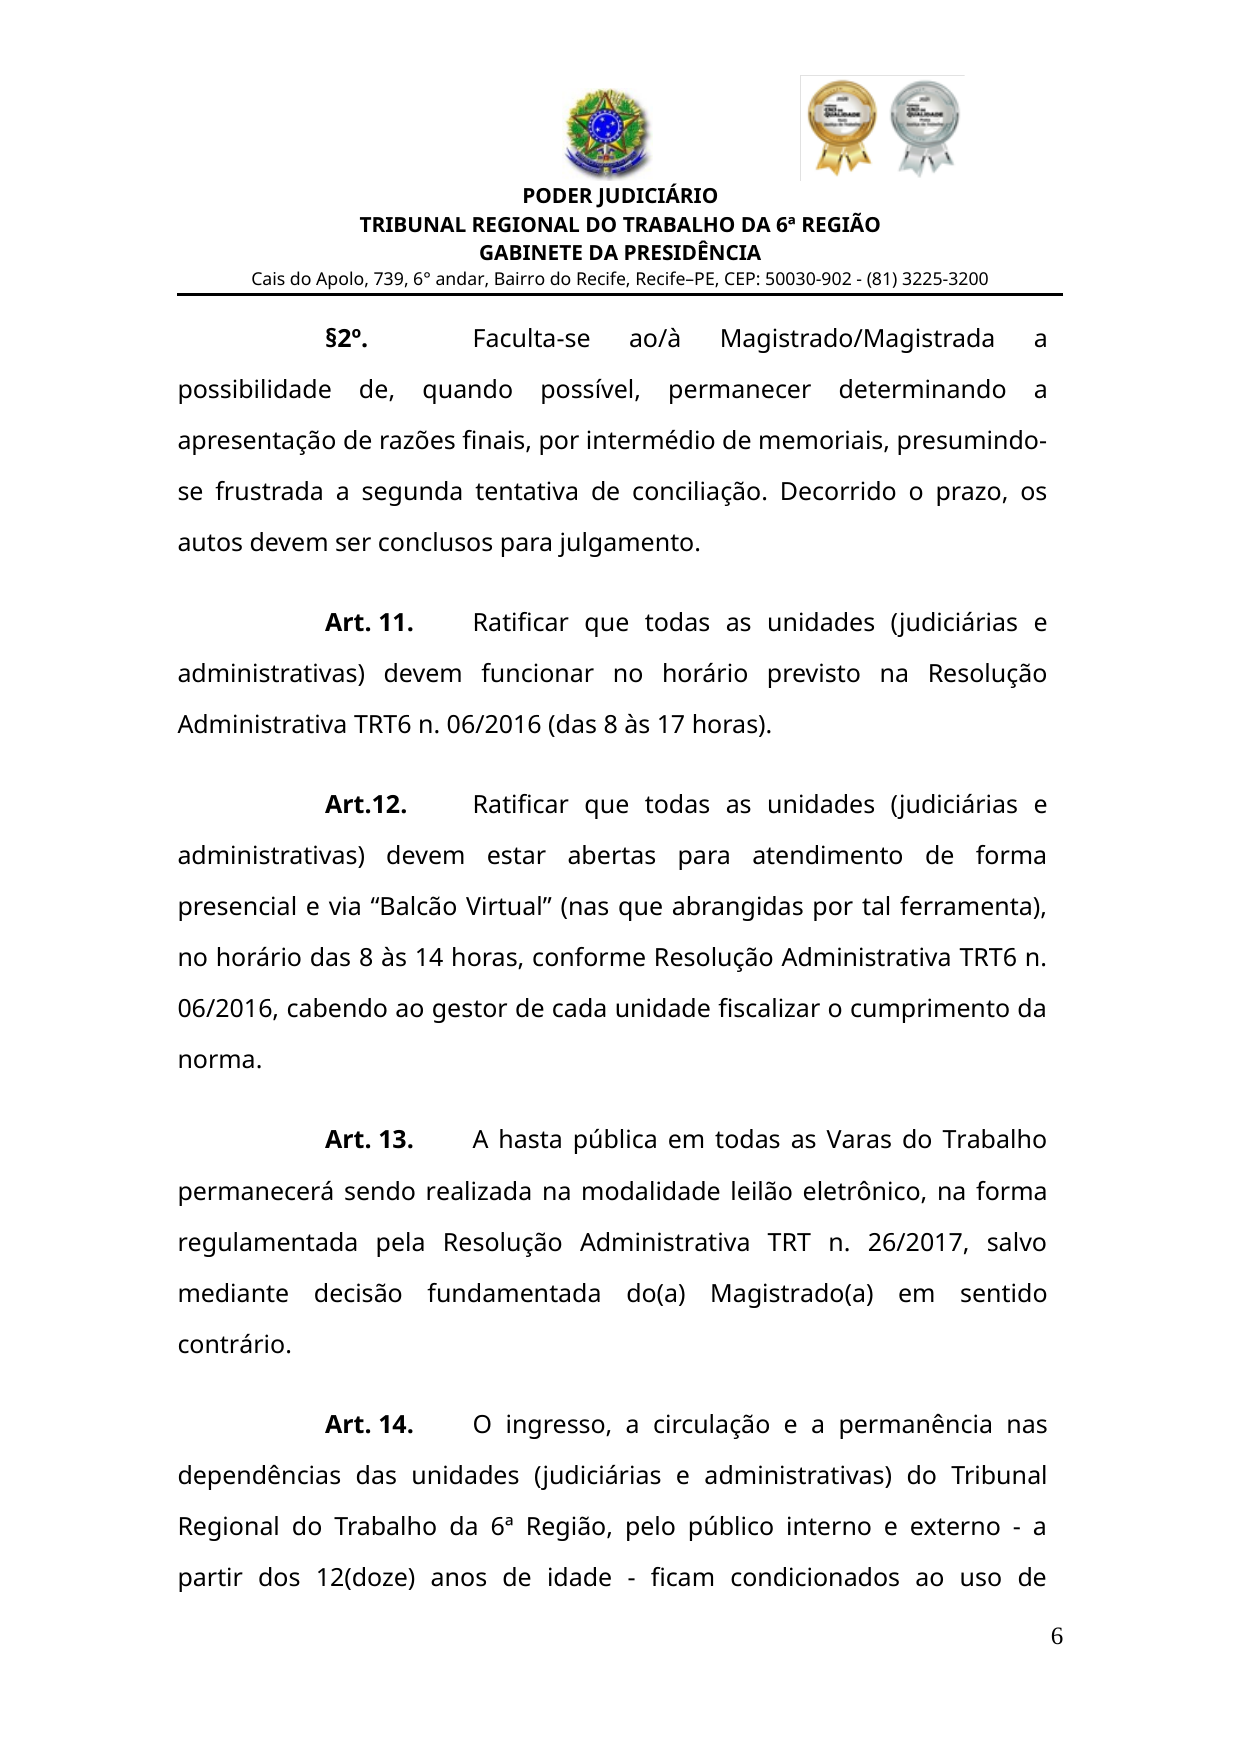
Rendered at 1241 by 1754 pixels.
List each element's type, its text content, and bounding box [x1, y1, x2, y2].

picture [562, 87, 653, 181]
text Art. 13. A hasta pública em todas as Varas do Trabalho permanecerá sendo realizada na modalidade leilão eletrônico, na forma regulamentada pela Resolução Administrativa TRT n. 26/2017, salvo mediante decisão fundamentada do(a) Magistrado(a) em sentido contrário. [177, 1122, 1048, 1360]
picture [799, 74, 965, 181]
text §2º. Faculta-se ao/à Magistrado/Magistrada a possibilidade de, quando possível, permanecer determinando a apresentação de razões finais, por intermédio de memoriais, presumindo-se frustrada a segunda tentativa de conciliação. Decorrido o prazo, os autos devem ser conclusos para julgamento. [177, 320, 1048, 558]
text Art. 11. Ratificar que todas as unidades (judiciárias e administrativas) devem funcionar no horário previsto na Resolução Administrativa TRT6 n. 06/2016 (das 8 às 17 horas). [177, 604, 1048, 741]
text Art. 14. O ingresso, a circulação e a permanência nas dependências das unidades (judiciárias e administrativas) do Tribunal Regional do Trabalho da 6ª Região, pelo público interno e externo - a partir dos 12(doze) anos de idade - ficam condicionados ao uso de [177, 1406, 1048, 1594]
text Art.12. Ratificar que todas as unidades (judiciárias e administrativas) devem estar abertas para atendimento de forma presencial e via “Balcão Virtual” (nas que abrangidas por tal ferramenta), no horário das 8 às 14 horas, conforme Resolução Administrativa TRT6 n. 06/2016, cabendo ao gestor de cada unidade fiscalizar o cumprimento da norma. [177, 787, 1048, 1076]
